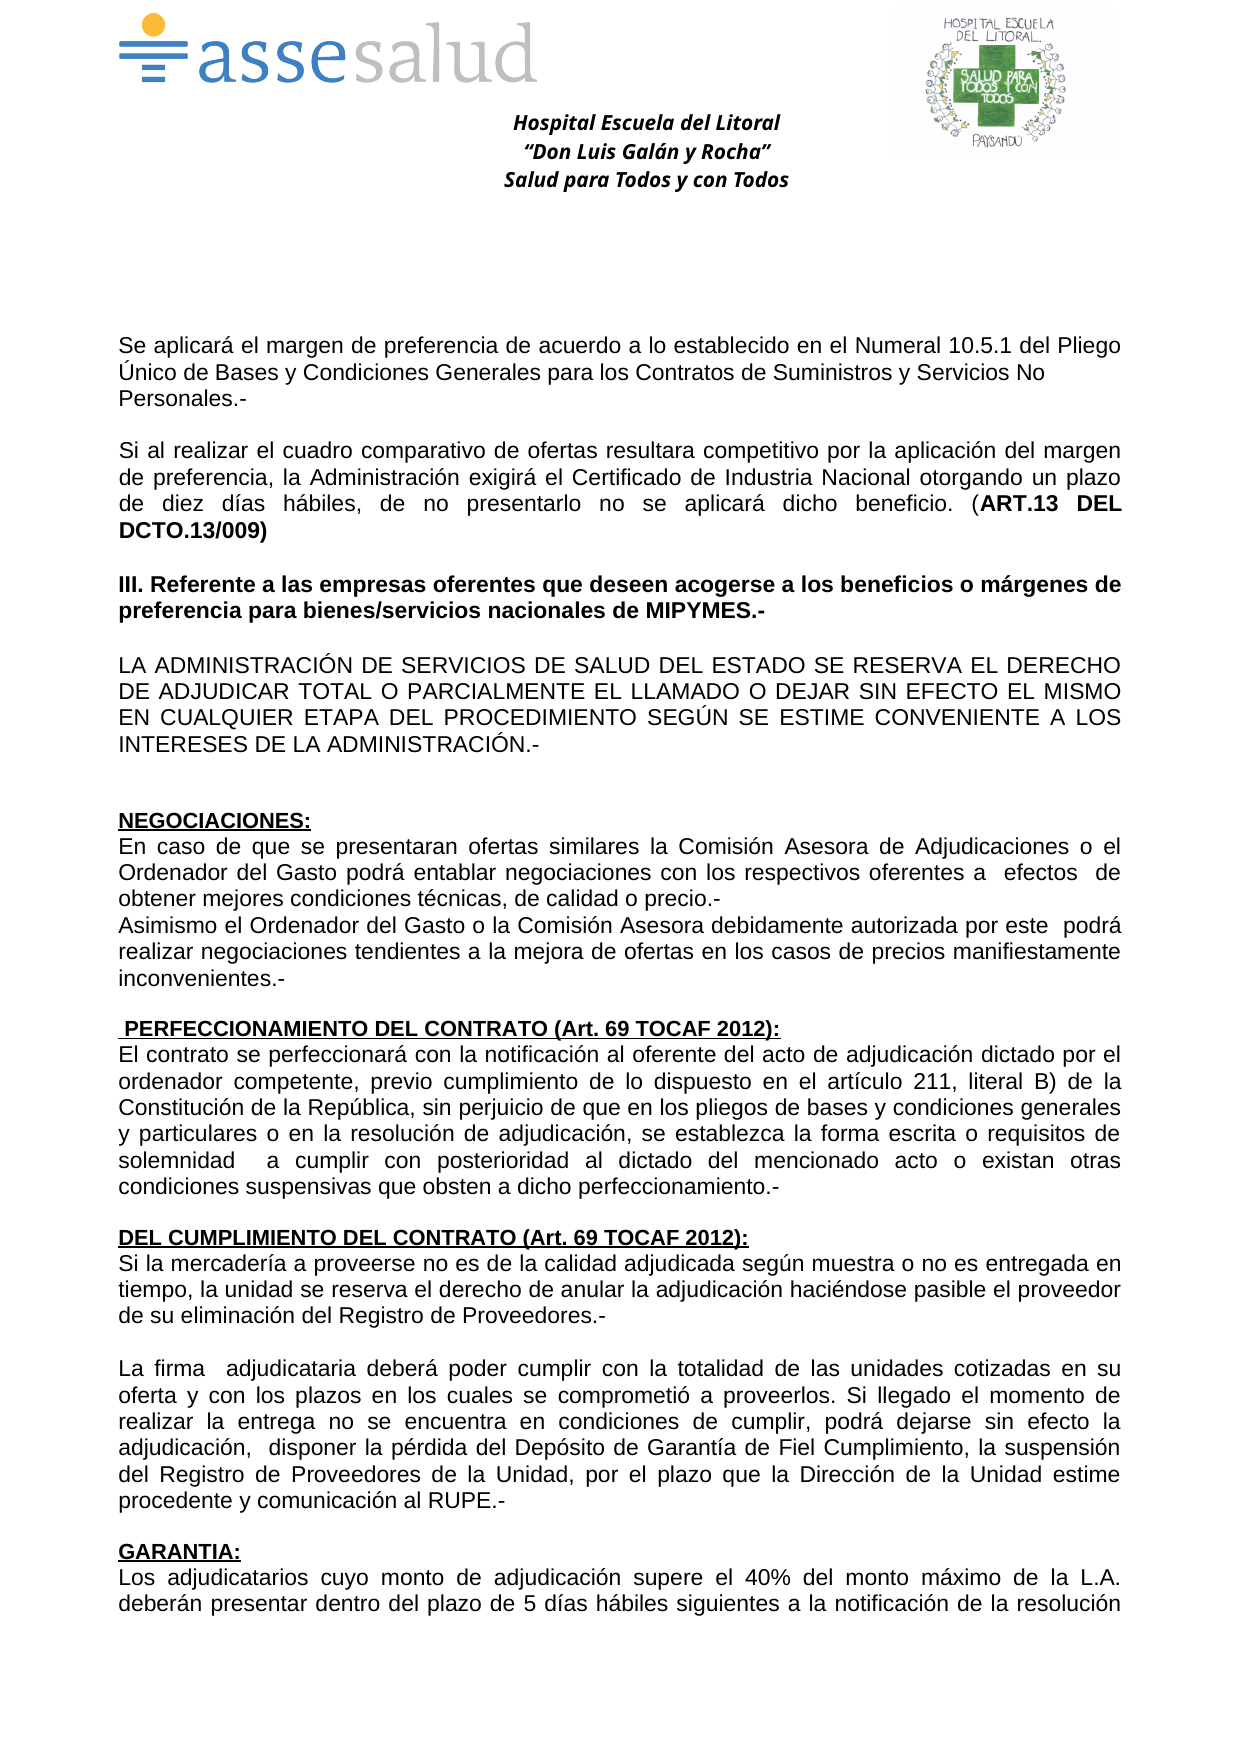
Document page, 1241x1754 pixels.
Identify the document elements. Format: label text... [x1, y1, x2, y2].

list III. Referente a las empresas oferentes que deseen acogerse a los beneficios o márgenes de preferencia para bienes/servicios nacionales de MIPYMES.- [118, 571, 1122, 624]
text DEL CUMPLIMIENTO DEL CONTRATO (Art. 69 TOCAF 2012): [118, 1224, 1122, 1250]
text La Administración de Servicios de Salud del Estado se reserva el derecho de adjudicar total o parcialmente el llamado o dejar sin efecto el mismo en cualquier etapa del procedimiento según se estime conveniente a los intereses de La Administración.- [118, 652, 1122, 757]
text La firma adjudicataria deberá poder cumplir con la totalidad de las unidades cotizadas en su oferta y con los plazos en los cuales se comprometió a proveerlos. Si llegado el momento de realizar la entrega no se encuentra en condiciones de cumplir, podrá dejarse sin efecto la adjudicación, disponer la pérdida del Depósito de Garantía de Fiel Cumplimiento, la suspensión del Registro de Proveedores de la Unidad, por el plazo que la Dirección de la Unidad estime procedente y comunicación al RUPE.- [118, 1355, 1122, 1513]
text El contrato se perfeccionará con la notificación al oferente del acto de adjudicación dictado por el ordenador competente, previo cumplimiento de lo dispuesto en el artículo 211, literal B) de la Constitución de la República, sin perjuicio de que en los pliegos de bases y condiciones generales y particulares o en la resolución de adjudicación, se establezca la forma escrita o requisitos de solemnidad a cumplir con posterioridad al dictado del mencionado acto o existan otras condiciones suspensivas que obsten a dicho perfeccionamiento.- [118, 1041, 1122, 1199]
text Personales.- [118, 385, 1122, 411]
list Si al realizar el cuadro comparativo de ofertas resultara competitivo por la aplicación del margen de preferencia, la Administración exigirá el Certificado de Industria Nacional otorgando un plazo de diez días hábiles, de no presentarlo no se aplicará dicho beneficio. (ART.13 DEL DCTO.13/009) [81, 437, 1122, 543]
text Asimismo el Ordenador del Gasto o la Comisión Asesora debidamente autorizada por este podrá realizar negociaciones tendientes a la mejora de ofertas en los casos de precios manifiestamente inconvenientes.- [118, 912, 1122, 991]
text Se aplicará el margen de preferencia de acuerdo a lo establecido en el Numeral 10.5.1 del Pliego Único de Bases y Condiciones Generales para los Contratos de Suministros y Servicios No [118, 332, 1122, 385]
text En caso de que se presentaran ofertas similares la Comisión Asesora de Adjudicaciones o el Ordenador del Gasto podrá entablar negociaciones con los respectivos oferentes a efectos de obtener mejores condiciones técnicas, de calidad o precio.- [118, 833, 1122, 912]
list Los adjudicatarios cuyo monto de adjudicación supere el 40% del monto máximo de la L.A. deberán presentar dentro del plazo de 5 días hábiles siguientes a la notificación de la resolución [118, 1564, 1122, 1616]
text Si la mercadería a proveerse no es de la calidad adjudicada según muestra o no es entregada en tiempo, la unidad se reserva el derecho de anular la adjudicación haciéndose pasible el proveedor de su eliminación del Registro de Proveedores.- [118, 1250, 1122, 1329]
text NEGOCIACIONES: [118, 807, 1122, 833]
picture [119, 13, 537, 83]
picture [892, 6, 1116, 159]
text GARANTIA: [118, 1538, 1122, 1564]
text PERFECCIONAMIENTO DEL CONTRATO (Art. 69 TOCAF 2012): [118, 1016, 1122, 1041]
